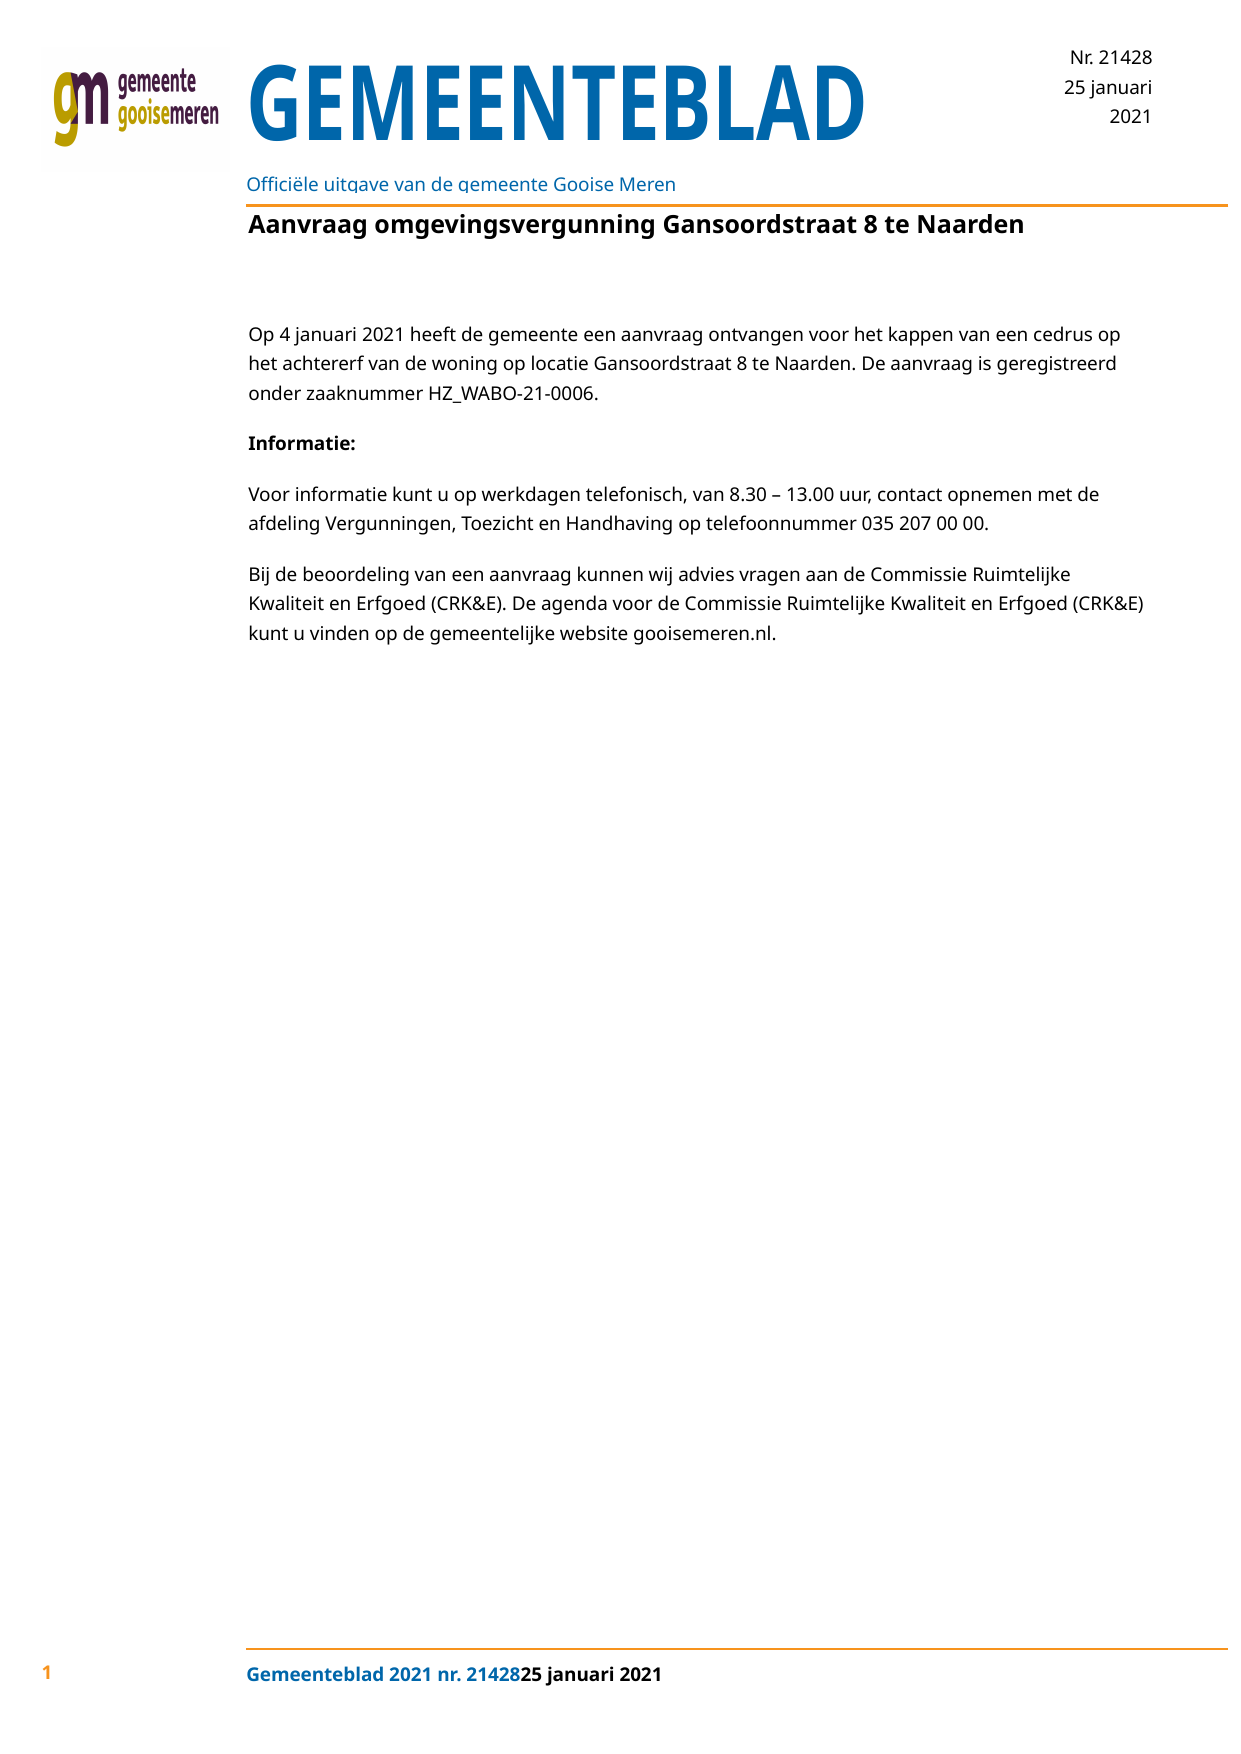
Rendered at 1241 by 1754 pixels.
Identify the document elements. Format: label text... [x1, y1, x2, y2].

text Informatie: [248, 430, 1152, 456]
text Voor informatie kunt u op werkdagen telefonisch, van 8.30 – 13.00 uur, contact opnemen met de afdeling Vergunningen, Toezicht en Handhaving op telefoonnummer 035 207 00 00. [248, 481, 1152, 536]
text Op 4 januari 2021 heeft de gemeente een aanvraag ontvangen voor het kappen van een cedrus op het achtererf van de woning op locatie Gansoordstraat 8 te Naarden. De aanvraag is geregistreerd onder zaaknummer HZ_WABO-21-0006. [248, 321, 1152, 406]
text Bij de beoordeling van een aanvraag kunnen wij advies vragen aan de Commissie Ruimtelijke Kwaliteit en Erfgoed (CRK&E). De agenda voor de Commissie Ruimtelijke Kwaliteit en Erfgoed (CRK&E) kunt u vinden op de gemeentelijke website gooisemeren.nl. [248, 561, 1152, 646]
text Aanvraag omgevingsvergunning Gansoordstraat 8 te Naarden [248, 207, 1152, 241]
picture [41, 47, 231, 172]
